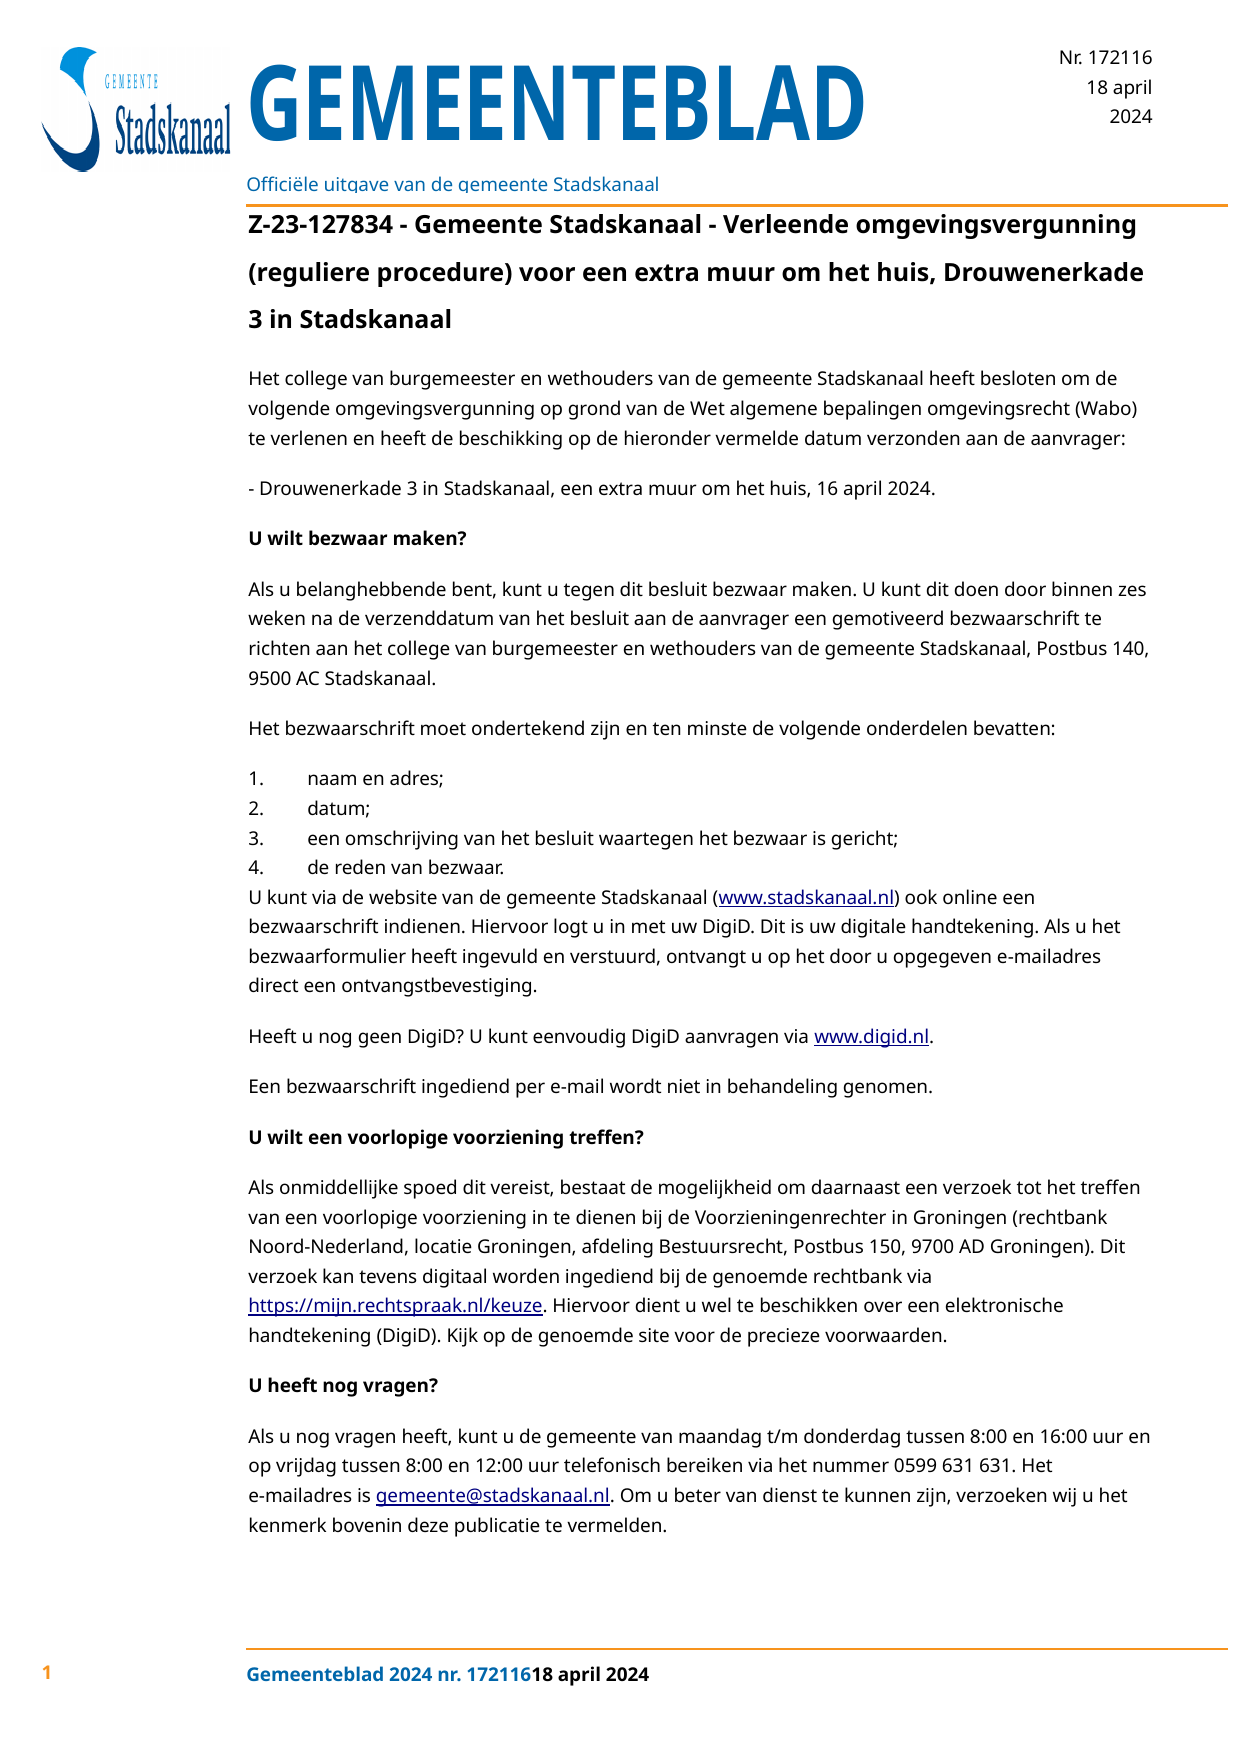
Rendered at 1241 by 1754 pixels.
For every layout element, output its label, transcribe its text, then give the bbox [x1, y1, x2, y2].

text Als onmiddellijke spoed dit vereist, bestaat de mogelijkheid om daarnaast een verzoek tot het treffen van een voorlopige voorziening in te dienen bij de Voorzieningenrechter in Groningen (rechtbank Noord-Nederland, locatie Groningen, afdeling Bestuursrecht, Postbus 150, 9700 AD Groningen). Dit verzoek kan tevens digitaal worden ingediend bij de genoemde rechtbank via https://mijn.rechtspraak.nl/keuze. Hiervoor dient u wel te beschikken over een elektronische handtekening (DigiD). Kijk op de genoemde site voor de precieze voorwaarden. [248, 1174, 1152, 1348]
list datum; [248, 795, 1152, 821]
text U heeft nog vragen? [248, 1373, 1152, 1398]
text U wilt bezwaar maken? [248, 526, 1152, 551]
list naam en adres; [248, 766, 1152, 791]
text Heeft u nog geen DigiD? U kunt eenvoudig DigiD aanvragen via www.digid.nl. [248, 1023, 1152, 1049]
text Het college van burgemeester en wethouders van de gemeente Stadskanaal heeft besloten om de volgende omgevingsvergunning op grond van de Wet algemene bepalingen omgevingsrecht (Wabo) te verlenen en heeft de beschikking op de hieronder vermelde datum verzonden aan de aanvrager: [248, 366, 1152, 450]
text Als u nog vragen heeft, kunt u de gemeente van maandag t/m donderdag tussen 8:00 en 16:00 uur en op vrijdag tussen 8:00 en 12:00 uur telefonisch bereiken via het nummer 0599 631 631. Het e‑mailadres is gemeente@stadskanaal.nl. Om u beter van dienst te kunnen zijn, verzoeken wij u het kenmerk bovenin deze publicatie te vermelden. [248, 1423, 1152, 1537]
list een omschrijving van het besluit waartegen het bezwaar is gericht; [248, 825, 1152, 850]
list de reden van bezwaar. [248, 854, 1152, 880]
text - Drouwenerkade 3 in Stadskanaal, een extra muur om het huis, 16 april 2024. [248, 475, 1152, 501]
text Z-23-127834 - Gemeente Stadskanaal - Verleende omgevingsvergunning (reguliere procedure) voor een extra muur om het huis, Drouwenerkade 3 in Stadskanaal [248, 207, 1152, 336]
picture [41, 47, 231, 172]
text U wilt een voorlopige voorziening treffen? [248, 1124, 1152, 1149]
text Als u belanghebbende bent, kunt u tegen dit besluit bezwaar maken. U kunt dit doen door binnen zes weken na de verzenddatum van het besluit aan de aanvrager een gemotiveerd bezwaarschrift te richten aan het college van burgemeester en wethouders van de gemeente Stadskanaal, Postbus 140, 9500 AC Stadskanaal. [248, 576, 1152, 690]
text U kunt via de website van de gemeente Stadskanaal (www.stadskanaal.nl) ook online een bezwaarschrift indienen. Hiervoor logt u in met uw DigiD. Dit is uw digitale handtekening. Als u het bezwaarformulier heeft ingevuld en verstuurd, ontvangt u op het door u opgegeven e‑mailadres direct een ontvangstbevestiging. [248, 884, 1152, 998]
text Het bezwaarschrift moet ondertekend zijn en ten minste de volgende onderdelen bevatten: [248, 715, 1152, 741]
text Een bezwaarschrift ingediend per e‑mail wordt niet in behandeling genomen. [248, 1073, 1152, 1099]
